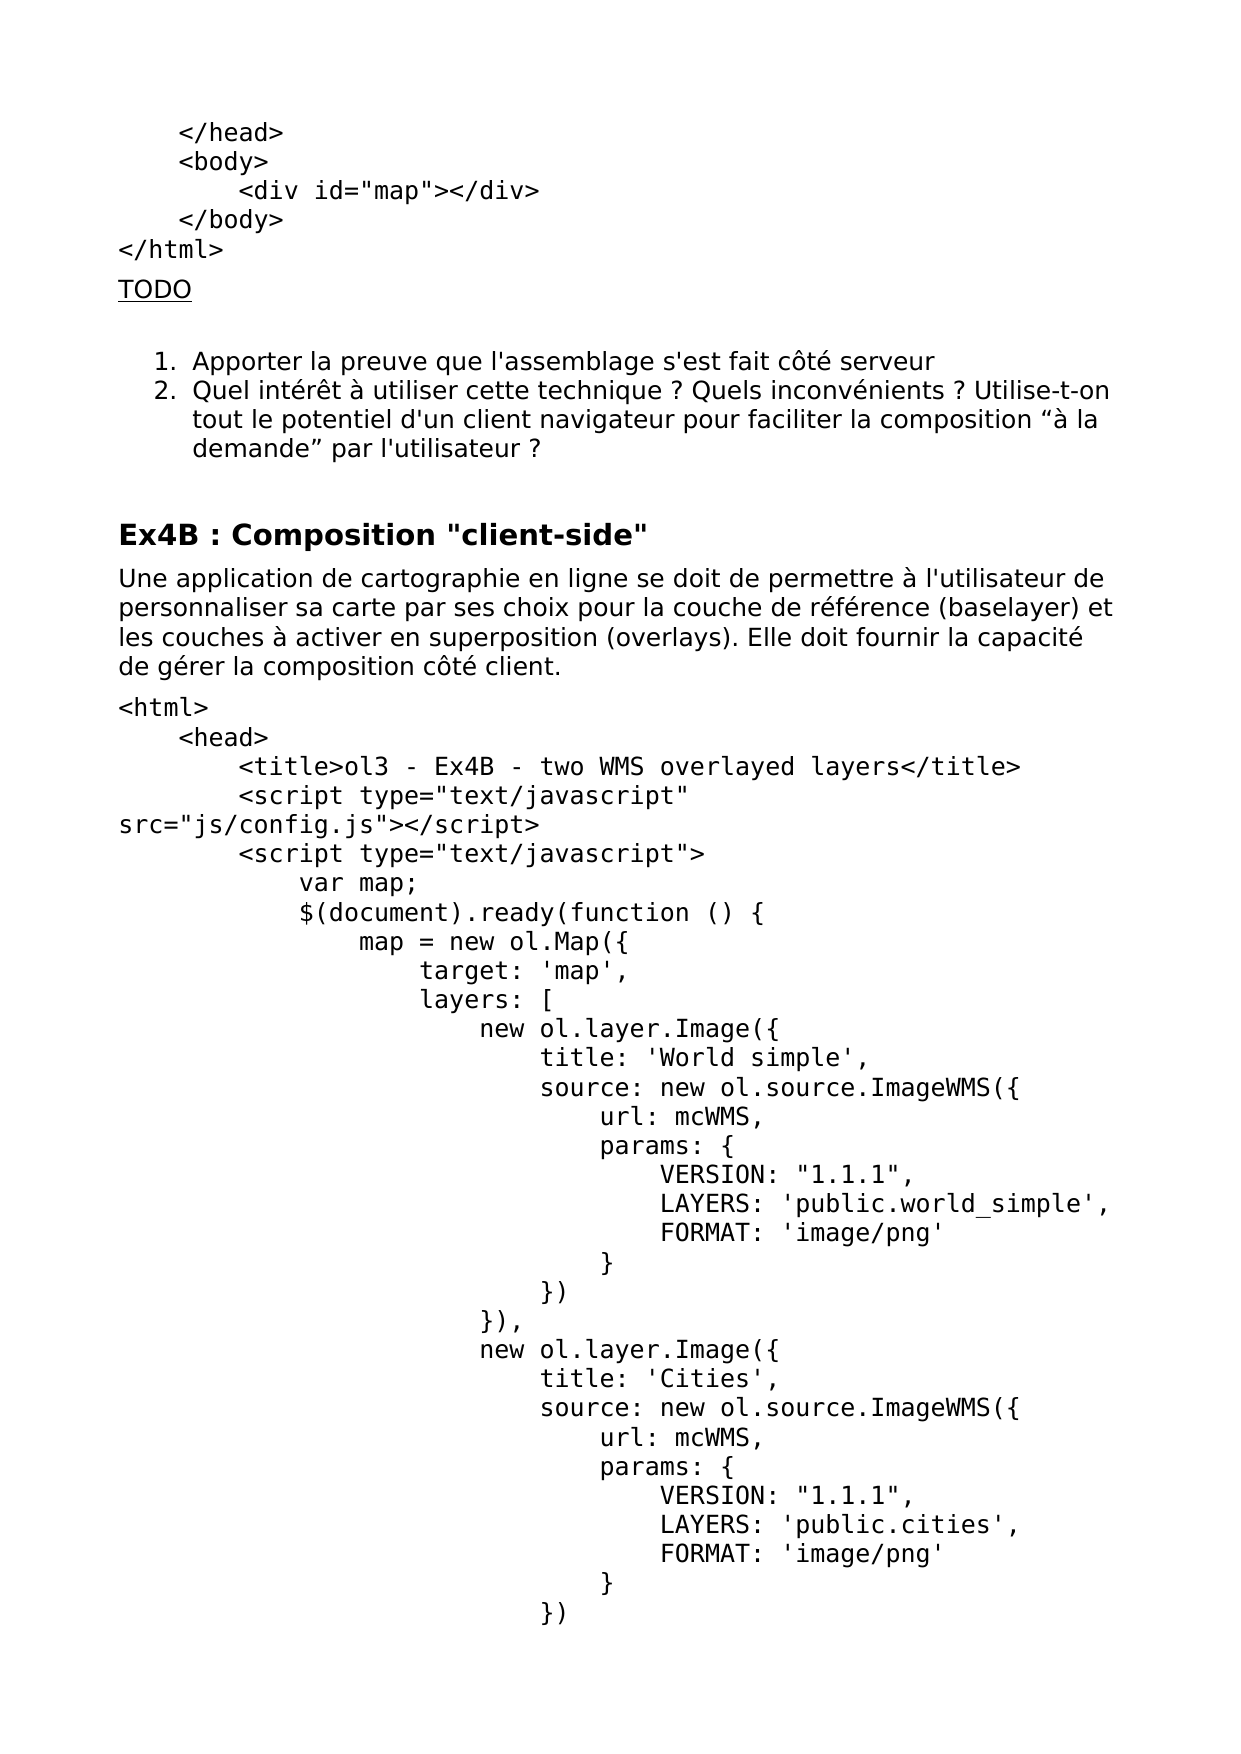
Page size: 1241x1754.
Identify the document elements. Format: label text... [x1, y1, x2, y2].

text Une application de cartographie en ligne se doit de permettre à l'utilisateur de personnaliser sa carte par ses choix pour la couche de référence (baselayer) et les couches à activer en superposition (overlays). Elle doit fournir la capacité de gérer la composition côté client. [118, 564, 1122, 681]
text <html> <head> <title>ol3 - Ex4B - two WMS overlayed layers</title> <script type="text/javascript" src="js/config.js"></script> <script type="text/javascript"> var map; $(document).ready(function () { map = new ol.Map({ target: 'map', layers: [ new ol.layer.Image({ title: 'World simple', source: new ol.source.ImageWMS({ url: mcWMS, params: { VERSION: "1.1.1", LAYERS: 'public.world_simple', FORMAT: 'image/png' } }) }), new ol.layer.Image({ title: 'Cities', source: new ol.source.ImageWMS({ url: mcWMS, params: { VERSION: "1.1.1", LAYERS: 'public.cities', FORMAT: 'image/png' } }) [118, 694, 1122, 1627]
text </head> <body> <div id="map"></div> </body> </html> [118, 118, 1122, 264]
text TODO [118, 276, 1122, 305]
list Quel intérêt à utiliser cette technique ? Quels inconvénients ? Utilise-t-on tout le potentiel d'un client navigateur pour faciliter la composition “à la demande” par l'utilisateur ? [177, 376, 1122, 463]
list Apporter la preuve que l'assemblage s'est fait côté serveur [177, 347, 1122, 376]
subtitle Ex4B : Composition "client-side" [118, 518, 1122, 552]
